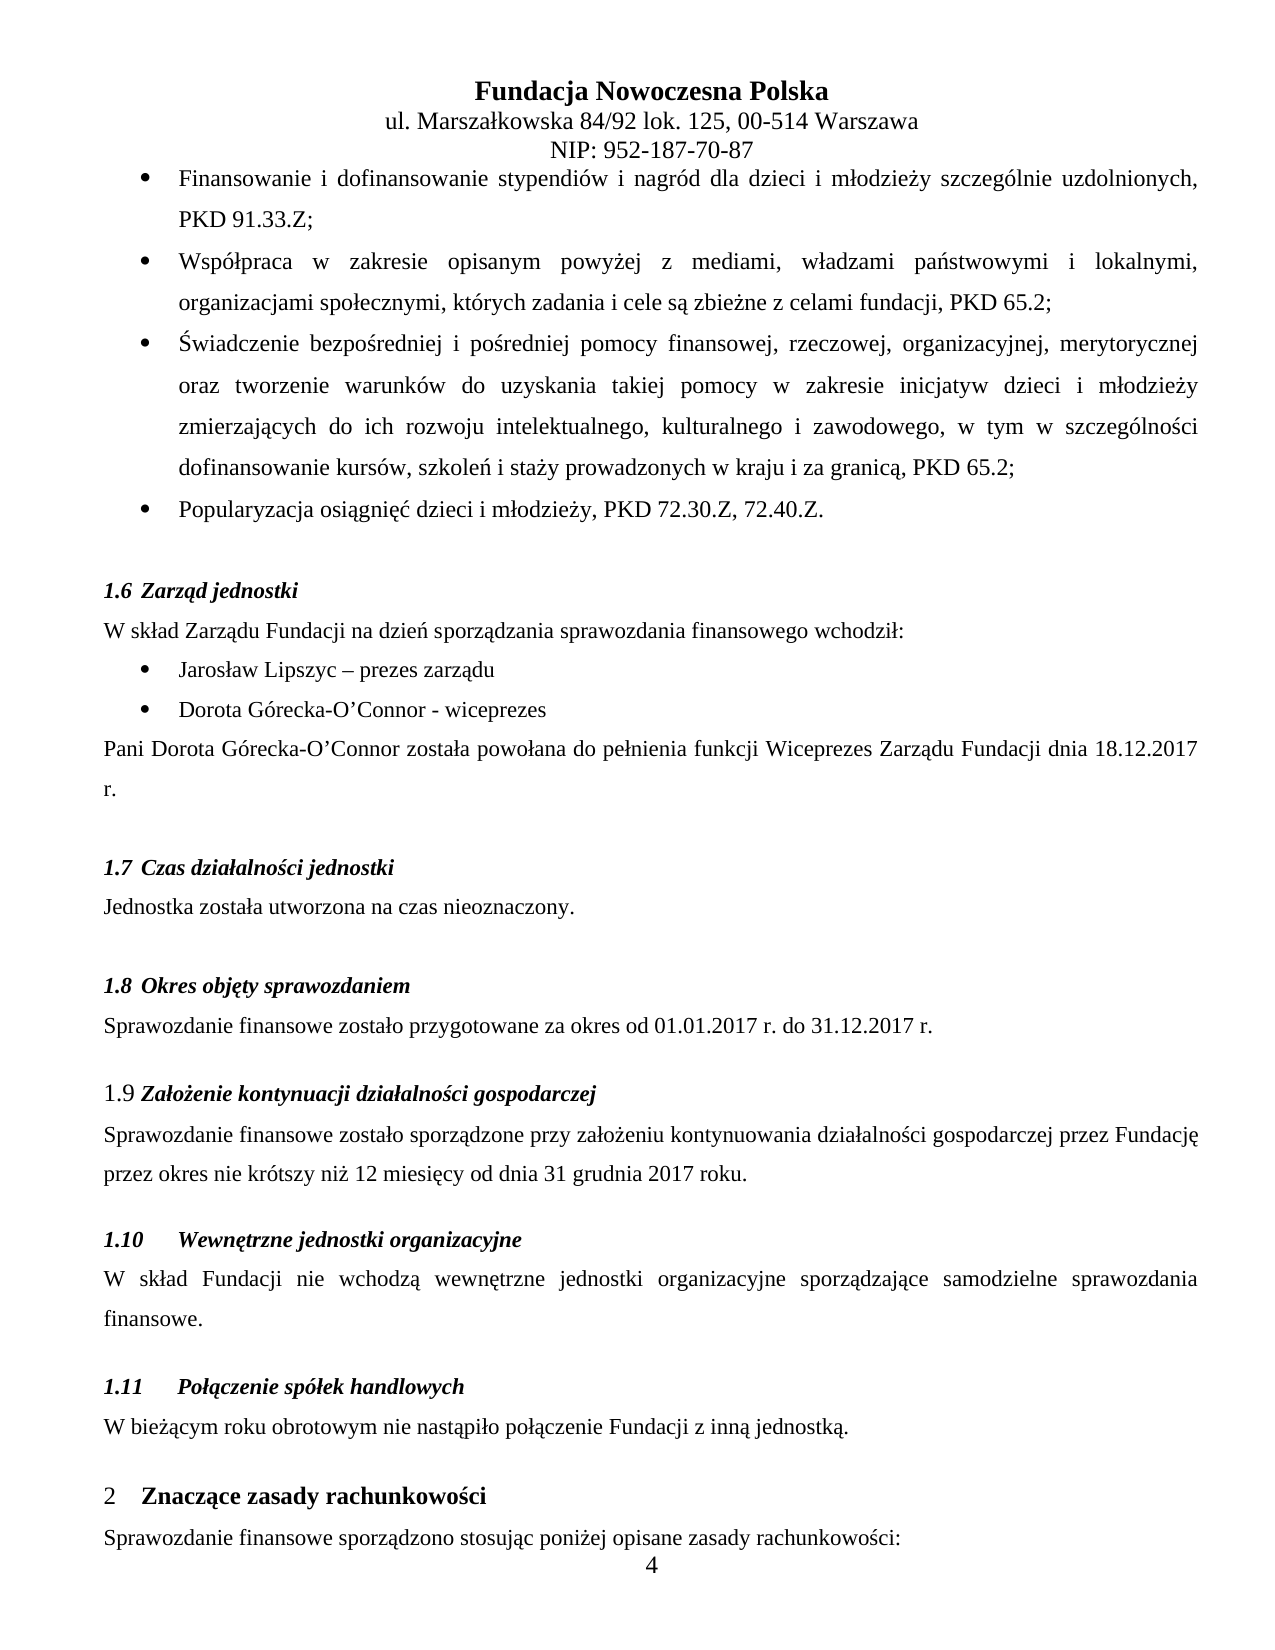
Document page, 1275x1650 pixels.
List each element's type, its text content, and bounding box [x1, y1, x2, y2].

list Znaczące zasady rachunkowości [103, 1481, 1200, 1510]
list Założenie kontynuacji działalności gospodarczej [103, 1078, 1200, 1106]
text W bieżącym roku obrotowym nie nastąpiło połączenie Fundacji z inną jednostką. [103, 1413, 1200, 1439]
text W skład Zarządu Fundacji na dzień sporządzania sprawozdania finansowego wchodził: [103, 617, 1200, 643]
list Popularyzacja osiągnięć dzieci i młodzieży, PKD 72.30.Z, 72.40.Z. [141, 495, 1200, 522]
list Współpraca w zakresie opisanym powyżej z mediami, władzami państwowymi i lokalnymi, organizacjami społecznymi, których zadania i cele są zbieżne z celami fundacji, PKD 65.2; [141, 247, 1200, 316]
text Jednostka została utworzona na czas nieoznaczony. [103, 893, 1200, 920]
text Sprawozdanie finansowe sporządzono stosując poniżej opisane zasady rachunkowości: [103, 1524, 1200, 1550]
text W skład Fundacji nie wchodzą wewnętrzne jednostki organizacyjne sporządzające samodzielne sprawozdania finansowe. [103, 1266, 1200, 1331]
list Dorota Górecka-O’Connor - wiceprezes [141, 696, 1200, 722]
list Zarząd jednostki [103, 577, 1200, 604]
list Czas działalności jednostki [103, 854, 1200, 880]
list Jarosław Lipszyc – prezes zarządu [141, 656, 1200, 683]
list Okres objęty sprawozdaniem [103, 972, 1200, 999]
text Sprawozdanie finansowe zostało sporządzone przy założeniu kontynuowania działalności gospodarczej przez Fundację przez okres nie krótszy niż 12 miesięcy od dnia 31 grudnia 2017 roku. [103, 1121, 1200, 1187]
text Pani Dorota Górecka-O’Connor została powołana do pełnienia funkcji Wiceprezes Zarządu Fundacji dnia 18.12.2017 r. [103, 735, 1200, 801]
list Świadczenie bezpośredniej i pośredniej pomocy finansowej, rzeczowej, organizacyjnej, merytorycznej oraz tworzenie warunków do uzyskania takiej pomocy w zakresie inicjatyw dzieci i młodzieży zmierzających do ich rozwoju intelektualnego, kulturalnego i zawodowego, w tym w szczególności dofinansowanie kursów, szkoleń i staży prowadzonych w kraju i za granicą, PKD 65.2; [141, 329, 1200, 481]
list Połączenie spółek handlowych [103, 1373, 1200, 1399]
list Wewnętrzne jednostki organizacyjne [103, 1226, 1200, 1252]
list Finansowanie i dofinansowanie stypendiów i nagród dla dzieci i młodzieży szczególnie uzdolnionych, PKD 91.33.Z; [141, 164, 1200, 233]
text Sprawozdanie finansowe zostało przygotowane za okres od 01.01.2017 r. do 31.12.2017 r. [103, 1012, 1200, 1038]
